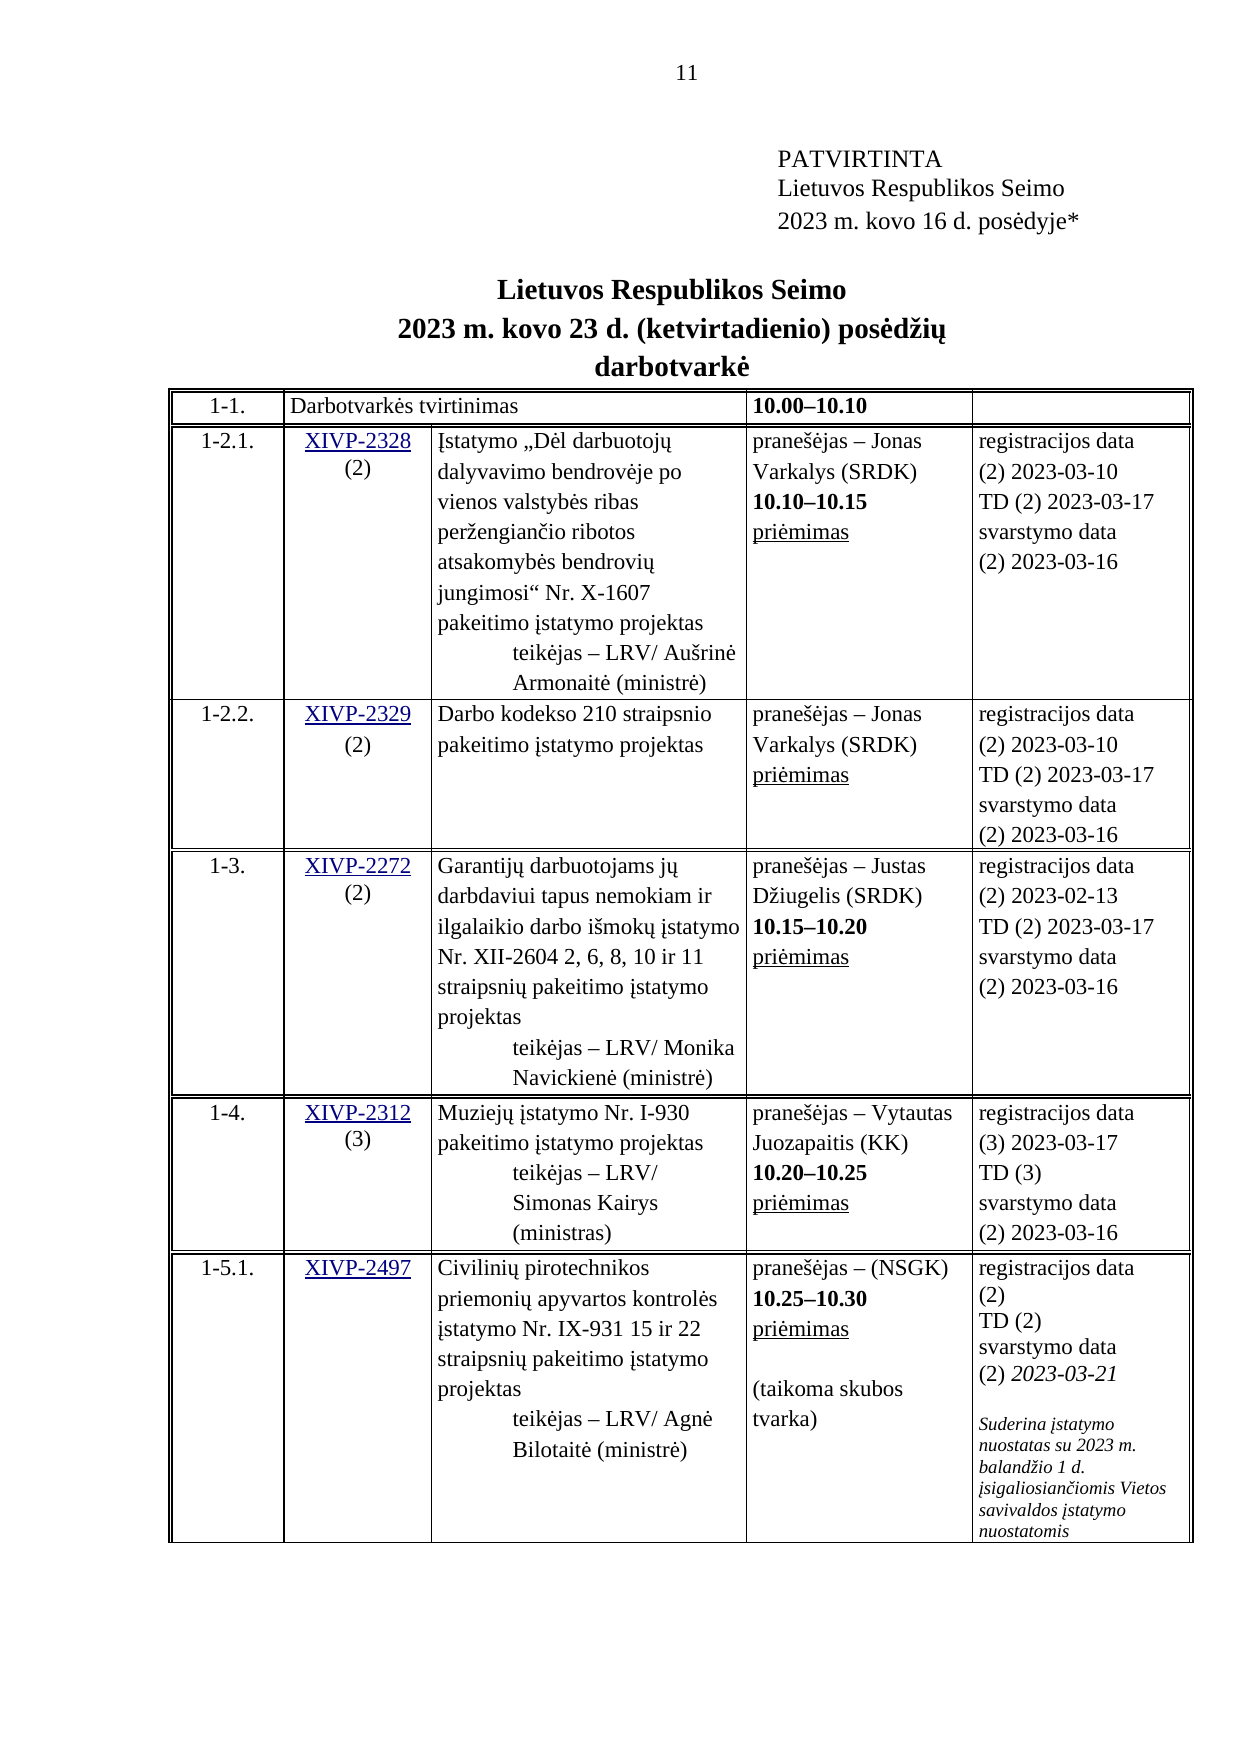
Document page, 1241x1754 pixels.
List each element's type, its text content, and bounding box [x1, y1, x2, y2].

table_cell XIVP-2328 (2) [285, 428, 431, 699]
table_cell Civilinių pirotechnikos priemonių apyvartos kontrolės įstatymo Nr. IX-931 15 ir 22 straipsnių pakeitimo įstatymo projektas teikėjas – LRV/ Agnė Bilotaitė (ministrė) [432, 1255, 746, 1542]
table_cell XIVP-2312 (3) [285, 1099, 431, 1250]
table_cell XIVP-2329 (2) [285, 700, 431, 848]
table_cell Įstatymo „Dėl darbuotojų dalyvavimo bendrovėje po vienos valstybės ribas peržengiančio ribotos atsakomybės bendrovių jungimosi“ Nr. X-1607 pakeitimo įstatymo projektas teikėjas – LRV/ Aušrinė Armonaitė (ministrė) [432, 428, 746, 699]
table_cell XIVP-2497 [285, 1255, 431, 1542]
table_cell 1-2.2. [173, 700, 283, 848]
table_cell 1-4. [173, 1099, 283, 1250]
table_cell registracijos data (2) 2023-03-10 TD (2) 2023-03-17 svarstymo data (2) 2023-03-16 [973, 700, 1189, 848]
text 2023 m. kovo 16 d. posėdyje* [777, 206, 1167, 235]
table_cell registracijos data (2) TD (2) svarstymo data (2) 2023-03-21 Suderina įstatymo nuostatas su 2023 m. balandžio 1 d. įsigaliosiančiomis Vietos savivaldos įstatymo nuostatomis [973, 1255, 1189, 1542]
table_cell Darbo kodekso 210 straipsnio pakeitimo įstatymo projektas [432, 700, 746, 848]
table_header [1194, 388, 1240, 423]
table_cell [1194, 1094, 1240, 1250]
table_cell [1194, 423, 1240, 699]
table_cell [1194, 1250, 1240, 1542]
table_cell 1-5.1. [173, 1255, 283, 1542]
table_cell pranešėjas – (NSGK) 10.25–10.30 priėmimas (taikoma skubos tvarka) [747, 1255, 972, 1542]
table_cell registracijos data (3) 2023-03-17 TD (3) svarstymo data (2) 2023-03-16 [973, 1099, 1189, 1250]
table_header Darbotvarkės tvirtinimas [285, 393, 746, 423]
table_cell XIVP-2272 (2) [285, 852, 431, 1094]
table_cell Garantijų darbuotojams jų darbdaviui tapus nemokiam ir ilgalaikio darbo išmokų įstatymo Nr. XII-2604 2, 6, 8, 10 ir 11 straipsnių pakeitimo įstatymo projektas teikėjas – LRV/ Monika Navickienė (ministrė) [432, 852, 746, 1094]
text 2023 m. kovo 23 d. (ketvirtadienio) posėdžių [177, 311, 1167, 344]
table_cell registracijos data (2) 2023-03-10 TD (2) 2023-03-17 svarstymo data (2) 2023-03-16 [973, 428, 1189, 699]
table_cell Muziejų įstatymo Nr. I-930 pakeitimo įstatymo projektas teikėjas – LRV/ Simonas Kairys (ministras) [432, 1099, 746, 1250]
table_cell pranešėjas – Vytautas Juozapaitis (KK) 10.20–10.25 priėmimas [747, 1099, 972, 1250]
table_header [973, 393, 1189, 423]
text PATVIRTINTA [777, 144, 1167, 173]
table_cell 1-3. [173, 852, 283, 1094]
table_cell [1194, 848, 1240, 1094]
text Lietuvos Respublikos Seimo [177, 272, 1167, 306]
table_cell registracijos data (2) 2023-02-13 TD (2) 2023-03-17 svarstymo data (2) 2023-03-16 [973, 852, 1189, 1094]
text Lietuvos Respublikos Seimo [777, 173, 1167, 202]
table_cell [1194, 699, 1240, 848]
table_header 1-1. [173, 393, 283, 423]
table_cell pranešėjas – Jonas Varkalys (SRDK) 10.10–10.15 priėmimas [747, 428, 972, 699]
table_cell pranešėjas – Justas Džiugelis (SRDK) 10.15–10.20 priėmimas [747, 852, 972, 1094]
table_header 10.00–10.10 [747, 393, 972, 423]
table_cell 1-2.1. [173, 428, 283, 699]
table_cell pranešėjas – Jonas Varkalys (SRDK) priėmimas [747, 700, 972, 848]
text darbotvarkė [177, 349, 1167, 383]
